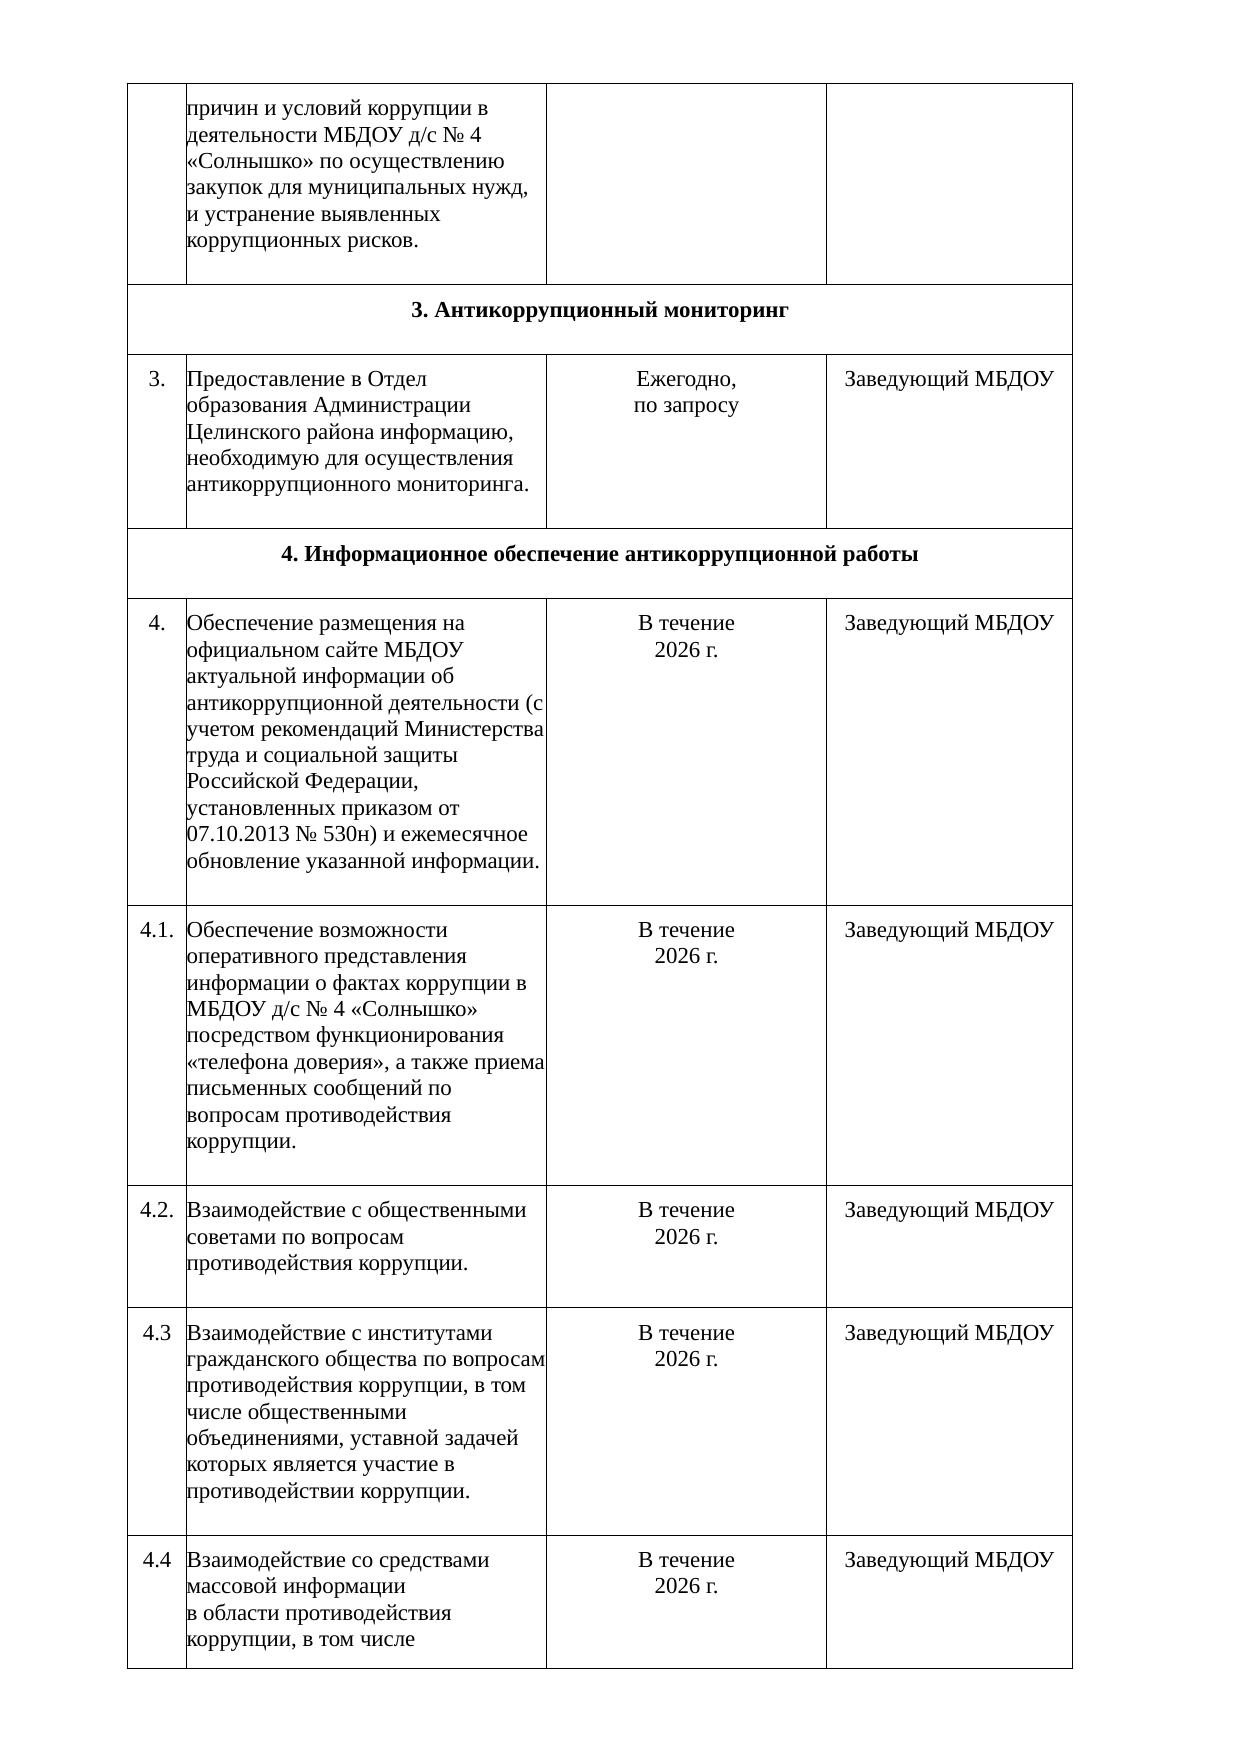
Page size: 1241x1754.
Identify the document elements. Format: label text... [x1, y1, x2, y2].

table_cell [827, 84, 1072, 284]
table_cell Предоставление в Отдел образования Администрации Целинского района информацию, необходимую для осуществления антикоррупционного мониторинга. [187, 355, 546, 528]
table_cell причин и условий коррупции в деятельности МБДОУ д/с № 4 «Солнышко» по осуществлению закупок для муниципальных нужд, и устранение выявленных коррупционных рисков. [187, 84, 546, 284]
table_cell Обеспечение возможности оперативного представления информации о фактах коррупции в МБДОУ д/с № 4 «Солнышко» посредством функционирования «телефона доверия», а также приема письменных сообщений по вопросам противодействия коррупции. [187, 906, 546, 1185]
table_cell Обеспечение размещения на официальном сайте МБДОУ актуальной информации об антикоррупционной деятельности (с учетом рекомендаций Министерства труда и социальной защиты Российской Федерации, установленных приказом от 07.10.2013 № 530н) и ежемесячное обновление указанной информации. [187, 599, 546, 904]
table_cell В течение 2026 г. [547, 1308, 826, 1534]
table_cell 4.3 [128, 1308, 186, 1534]
table_cell [547, 84, 826, 284]
table_cell Заведующий МБДОУ [827, 1308, 1072, 1534]
table_cell 4. [128, 599, 186, 904]
table_cell В течение 2026 г. [547, 1536, 826, 1668]
table_cell Взаимодействие с общественными советами по вопросам противодействия коррупции. [187, 1186, 546, 1307]
table_cell 4.1. [128, 906, 186, 1185]
table_cell Заведующий МБДОУ [827, 599, 1072, 904]
table_cell Ежегодно, по запросу [547, 355, 826, 528]
table_cell 4. Информационное обеспечение антикоррупционной работы [128, 529, 1072, 598]
table_cell Заведующий МБДОУ [827, 1186, 1072, 1307]
table_cell Заведующий МБДОУ [827, 355, 1072, 528]
table_cell 4.2. [128, 1186, 186, 1307]
table_cell В течение 2026 г. [547, 599, 826, 904]
table_cell Взаимодействие со средствами массовой информации в области противодействия коррупции, в том числе [187, 1536, 546, 1668]
table_cell Заведующий МБДОУ [827, 906, 1072, 1185]
table_cell Заведующий МБДОУ [827, 1536, 1072, 1668]
table_cell 3. [128, 355, 186, 528]
table_cell В течение 2026 г. [547, 906, 826, 1185]
table_cell В течение 2026 г. [547, 1186, 826, 1307]
table_cell 3. Антикоррупционный мониторинг [128, 285, 1072, 353]
table_cell 4.4 [128, 1536, 186, 1668]
table_cell [128, 84, 186, 284]
table_cell Взаимодействие с институтами гражданского общества по вопросам противодействия коррупции, в том числе общественными объединениями, уставной задачей которых является участие в противодействии коррупции. [187, 1308, 546, 1534]
